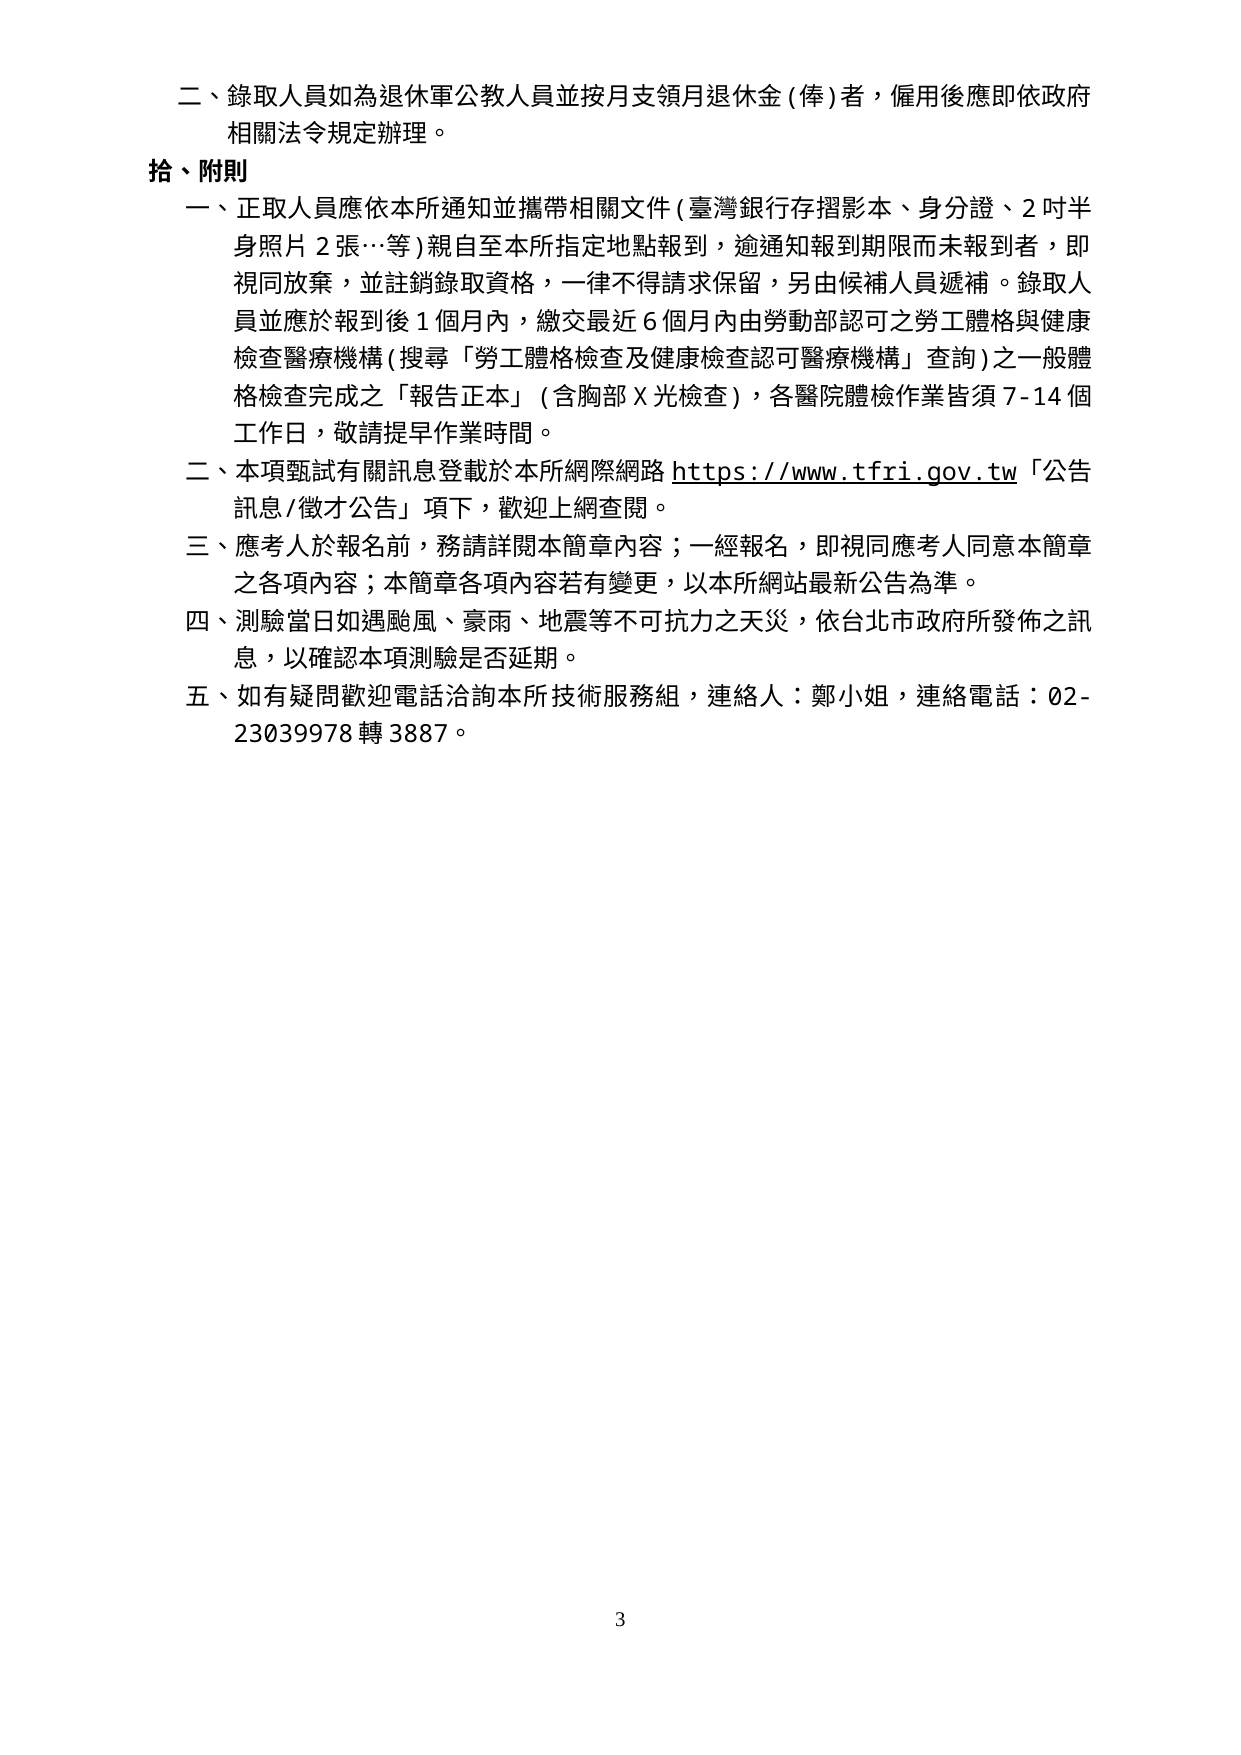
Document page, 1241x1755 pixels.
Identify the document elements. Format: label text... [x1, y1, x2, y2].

text 五、如有疑問歡迎電話洽詢本所技術服務組，連絡人：鄭小姐，連絡電話：02-23039978轉3887。 [185, 675, 1093, 750]
text 二、本項甄試有關訊息登載於本所網際網路https://www.tfri.gov.tw「公告訊息/徵才公告」項下，歡迎上網查閱。 [185, 450, 1093, 525]
text 四、測驗當日如遇颱風、豪雨、地震等不可抗力之天災，依台北市政府所發佈之訊息，以確認本項測驗是否延期。 [185, 600, 1093, 675]
text 三、應考人於報名前，務請詳閱本簡章內容；一經報名，即視同應考人同意本簡章之各項內容；本簡章各項內容若有變更，以本所網站最新公告為準。 [185, 525, 1093, 600]
text 一、正取人員應依本所通知並攜帶相關文件(臺灣銀行存摺影本、身分證、2吋半身照片2張…等)親自至本所指定地點報到，逾通知報到期限而未報到者，即視同放棄，並註銷錄取資格，一律不得請求保留，另由候補人員遞補。錄取人員並應於報到後1個月內，繳交最近6個月內由勞動部認可之勞工體格與健康檢查醫療機構(搜尋「勞工體格檢查及健康檢查認可醫療機構」查詢)之一般體格檢查完成之「報告正本」(含胸部X光檢查)，各醫院體檢作業皆須7-14個工作日，敬請提早作業時間。 [185, 187, 1093, 450]
text 二、錄取人員如為退休軍公教人員並按月支領月退休金(俸)者，僱用後應即依政府相關法令規定辦理。 [177, 75, 1093, 150]
text 拾、附則 [148, 150, 1093, 187]
